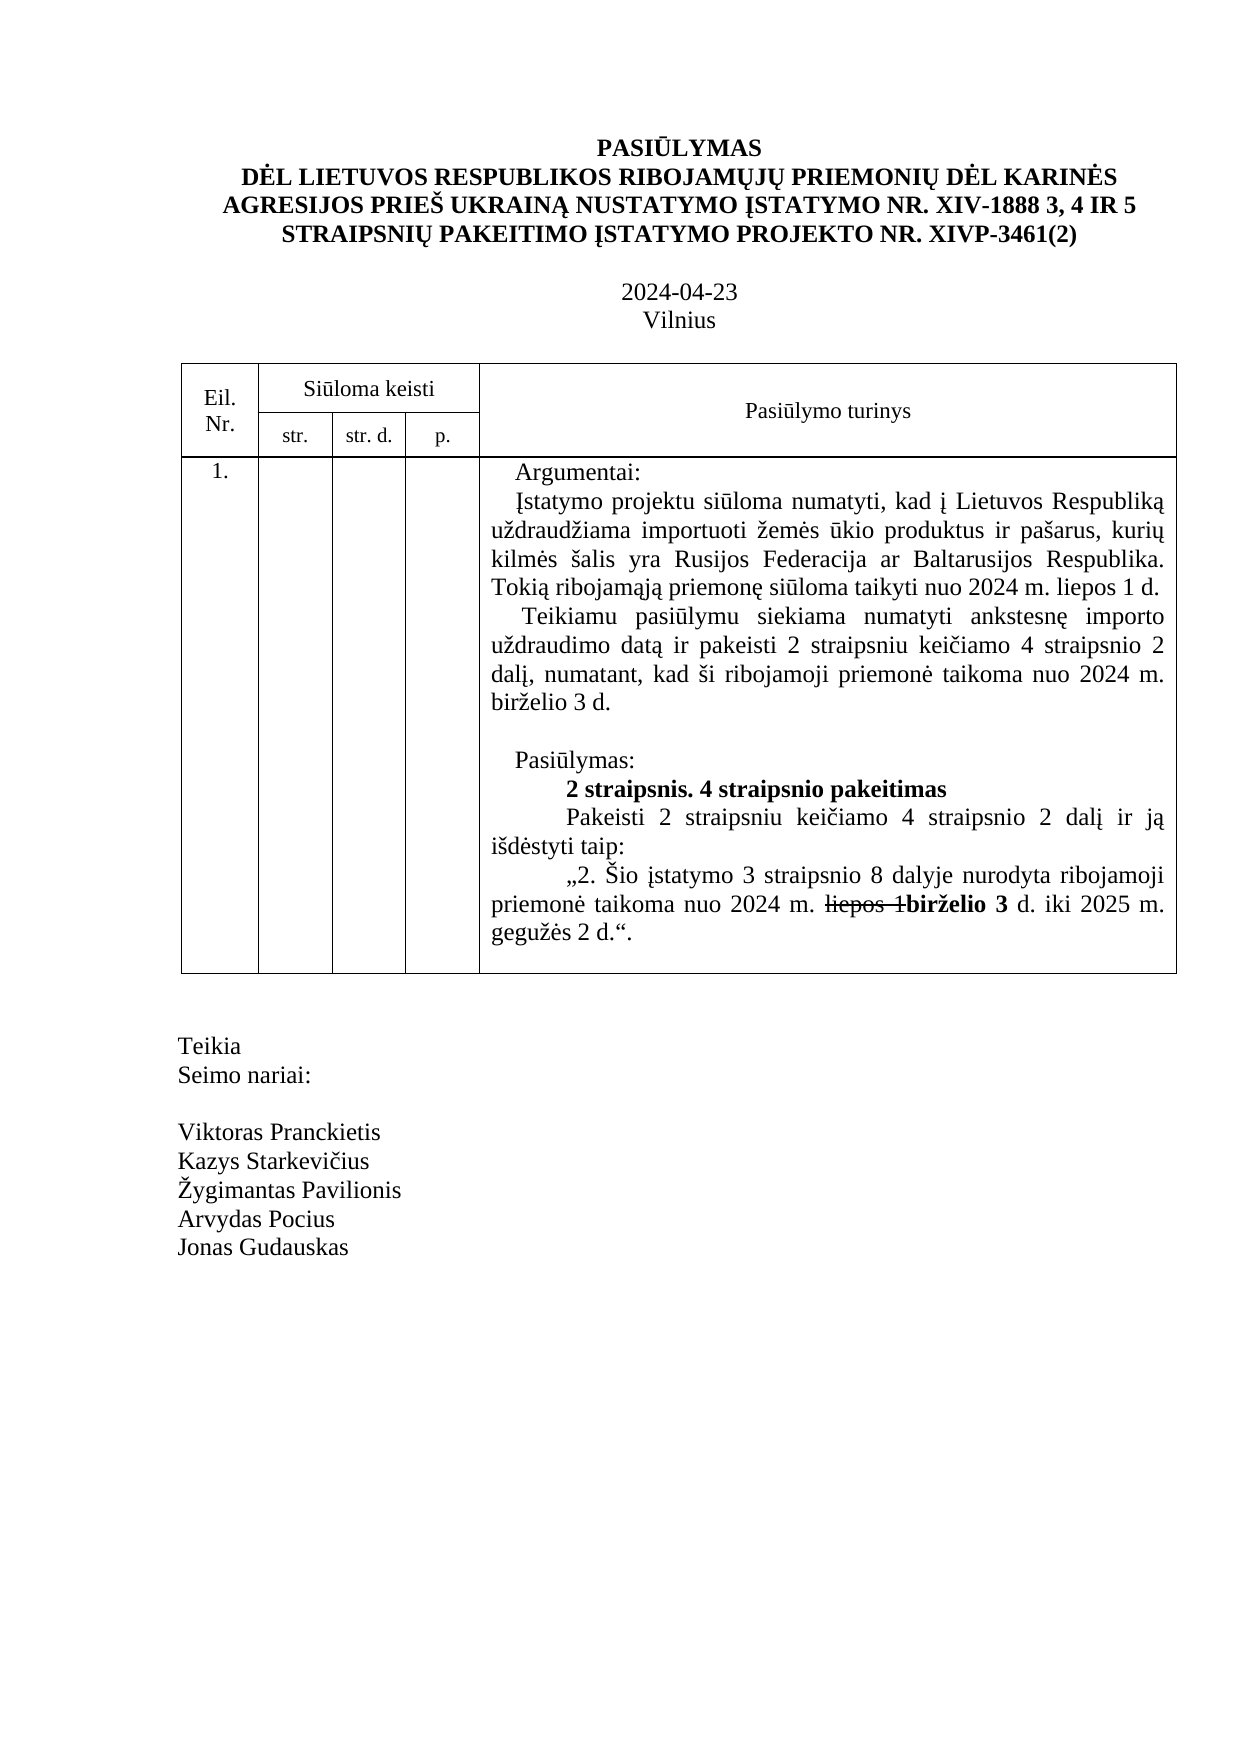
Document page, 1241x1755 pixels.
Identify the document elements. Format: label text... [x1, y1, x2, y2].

table_cell [406, 458, 479, 973]
table_cell 1. [182, 458, 258, 973]
text Viktoras Pranckietis [177, 1117, 1181, 1146]
text Žygimantas Pavilionis [177, 1175, 1181, 1204]
text Seimo nariai: [177, 1060, 1181, 1089]
text Teikia [177, 1031, 1181, 1060]
text PASIŪLYMAS [177, 133, 1181, 162]
text Kazys Starkevičius [177, 1146, 1181, 1175]
text 2024-04-23 [177, 277, 1181, 305]
text Jonas Gudauskas [177, 1232, 1181, 1261]
table_header Eil. Nr. [182, 364, 258, 456]
text Arvydas Pocius [177, 1204, 1181, 1232]
table_cell p. [406, 413, 479, 456]
table_cell str. d. [333, 413, 405, 456]
table_header Pasiūlymo turinys [480, 364, 1176, 456]
table_cell Argumentai: Įstatymo projektu siūloma numatyti, kad į Lietuvos Respubliką uždraudžiama importuoti žemės ūkio produktus ir pašarus, kurių kilmės šalis yra Rusijos Federacija ar Baltarusijos Respublika. Tokią ribojamąją priemonę siūloma taikyti nuo 2024 m. liepos 1 d. Teikiamu pasiūlymu siekiama numatyti ankstesnę importo uždraudimo datą ir pakeisti 2 straipsniu keičiamo 4 straipsnio 2 dalį, numatant, kad ši ribojamoji priemonė taikoma nuo 2024 m. birželio 3 d. Pasiūlymas: 2 straipsnis. 4 straipsnio pakeitimas Pakeisti 2 straipsniu keičiamo 4 straipsnio 2 dalį ir ją išdėstyti taip: „2. Šio įstatymo 3 straipsnio 8 dalyje nurodyta ribojamoji priemonė taikoma nuo 2024 m. liepos 1birželio 3 d. iki 2025 m. gegužės 2 d.“. [480, 458, 1176, 973]
table_cell str. [259, 413, 332, 456]
text DĖL LIETUVOS RESPUBLIKOS RIBOJAMŲJŲ PRIEMONIŲ DĖL KARINĖS AGRESIJOS PRIEŠ UKRAINĄ NUSTATYMO ĮSTATYMO NR. XIV-1888 3, 4 IR 5 STRAIPSNIŲ PAKEITIMO ĮSTATYMO PROJEKTO NR. XIVP-3461(2) [177, 162, 1181, 248]
text Vilnius [177, 305, 1181, 334]
table_cell [259, 458, 332, 973]
table_cell [333, 458, 405, 973]
table_header Siūloma keisti [259, 364, 479, 412]
